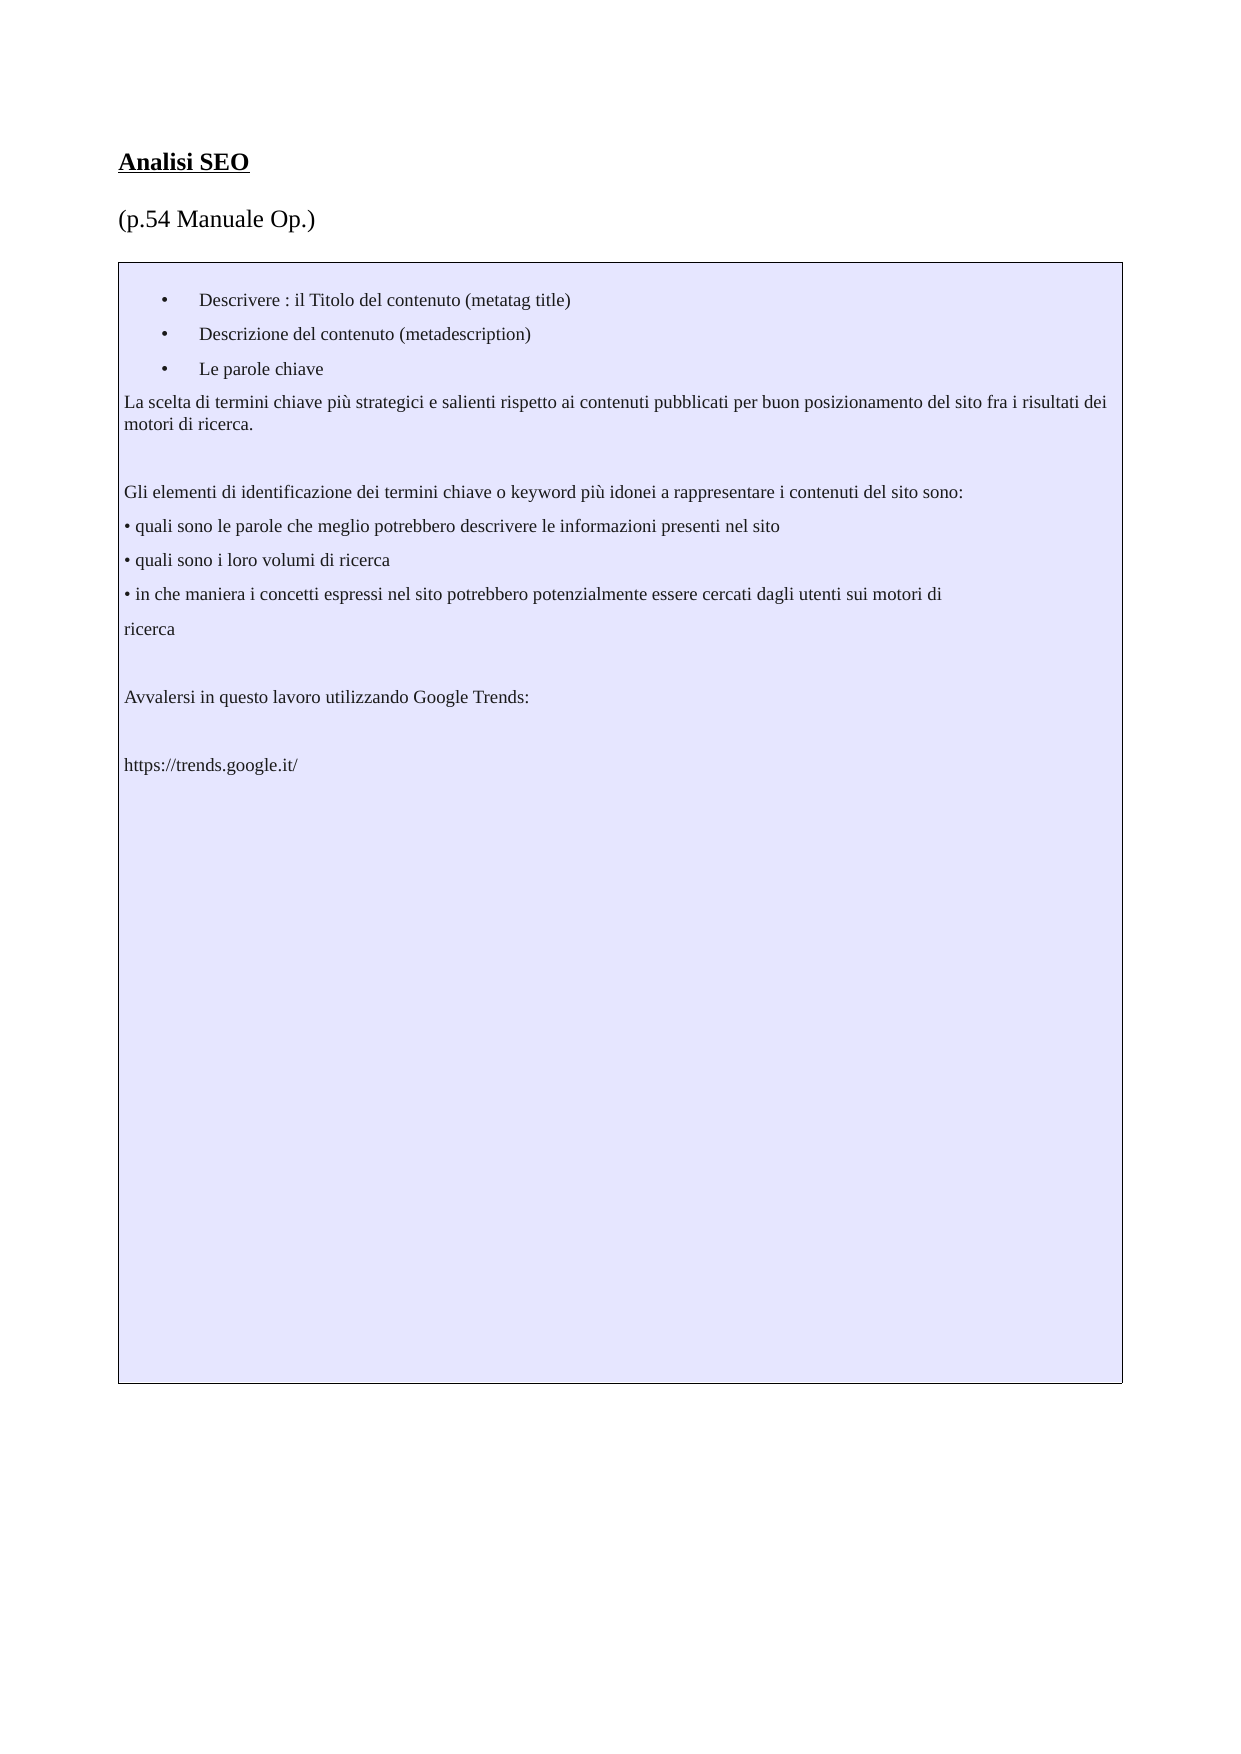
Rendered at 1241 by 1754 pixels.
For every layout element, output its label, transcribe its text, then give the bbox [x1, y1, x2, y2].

text Analisi SEO [118, 147, 1122, 176]
text (p.54 Manuale Op.) [118, 204, 1122, 233]
table_header Descrivere : il Titolo del contenuto (metatag title) Descrizione del contenuto (metadescription) Le parole chiave La scelta di termini chiave più strategici e salienti rispetto ai contenuti pubblicati per buon posizionamento del sito fra i risultati dei motori di ricerca. Gli elementi di identificazione dei termini chiave o keyword più idonei a rappresentare i contenuti del sito sono: • quali sono le parole che meglio potrebbero descrivere le informazioni presenti nel sito • quali sono i loro volumi di ricerca • in che maniera i concetti espressi nel sito potrebbero potenzialmente essere cercati dagli utenti sui motori di ricerca Avvalersi in questo lavoro utilizzando Google Trends: https://trends.google.it/ [119, 263, 1122, 1382]
